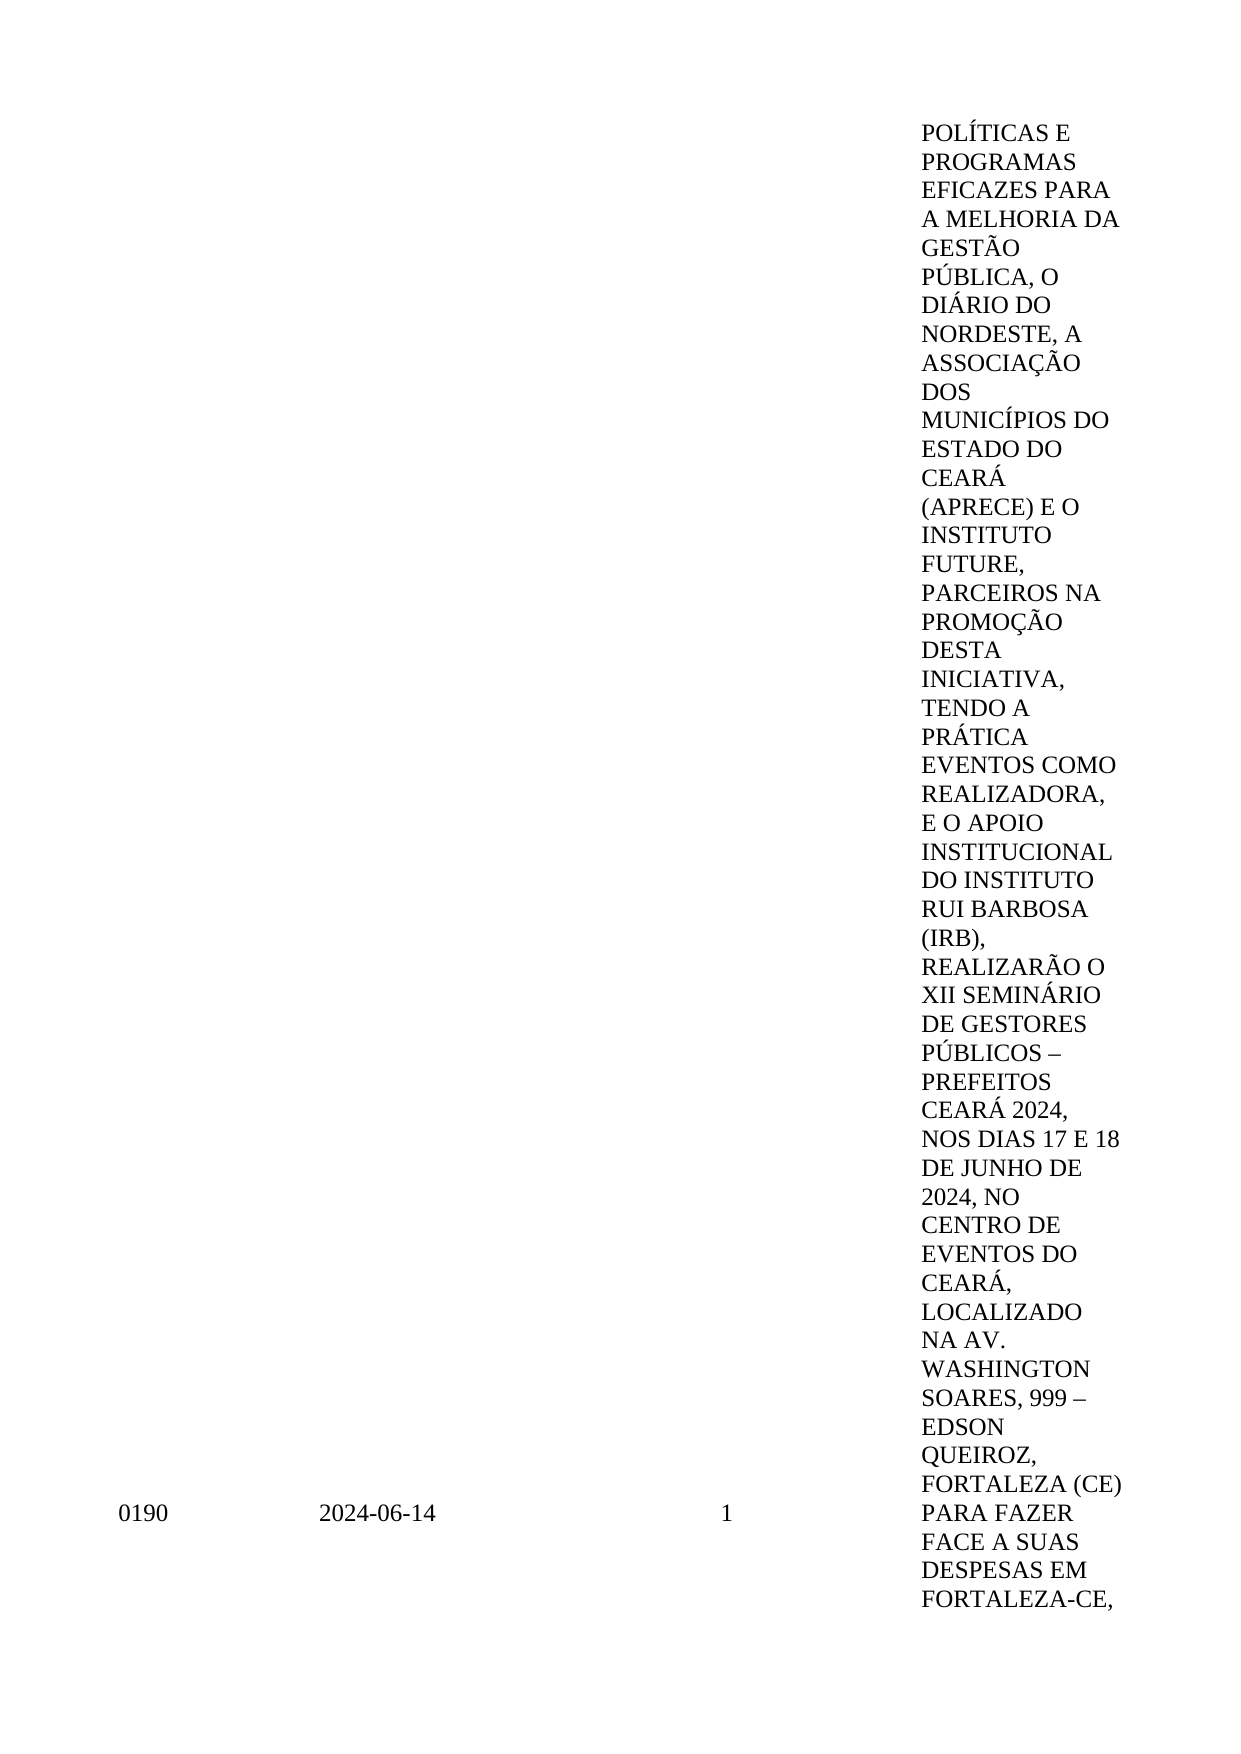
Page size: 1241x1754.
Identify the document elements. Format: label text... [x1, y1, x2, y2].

table_cell [319, 118, 519, 1498]
table_cell [520, 1498, 720, 1613]
table_cell 2024-06-14 [319, 1498, 519, 1613]
table_cell [520, 118, 720, 1498]
table_cell [720, 118, 921, 1498]
table_cell 0190 [118, 1498, 319, 1613]
table_cell [118, 118, 319, 1498]
table_cell POLÍTICAS E PROGRAMAS EFICAZES PARA A MELHORIA DA GESTÃO PÚBLICA, O DIÁRIO DO NORDESTE, A ASSOCIAÇÃO DOS MUNICÍPIOS DO ESTADO DO CEARÁ (APRECE) E O INSTITUTO FUTURE, PARCEIROS NA PROMOÇÃO DESTA INICIATIVA, TENDO A PRÁTICA EVENTOS COMO REALIZADORA, E O APOIO INSTITUCIONAL DO INSTITUTO RUI BARBOSA (IRB), REALIZARÃO O XII SEMINÁRIO DE GESTORES PÚBLICOS – PREFEITOS CEARÁ 2024, NOS DIAS 17 E 18 DE JUNHO DE 2024, NO CENTRO DE EVENTOS DO CEARÁ, LOCALIZADO NA AV. WASHINGTON SOARES, 999 – EDSON QUEIROZ, FORTALEZA (CE) [921, 118, 1122, 1498]
table_cell 1 [720, 1498, 921, 1613]
table_cell PARA FAZER FACE A SUAS DESPESAS EM FORTALEZA-CE, [921, 1498, 1122, 1613]
